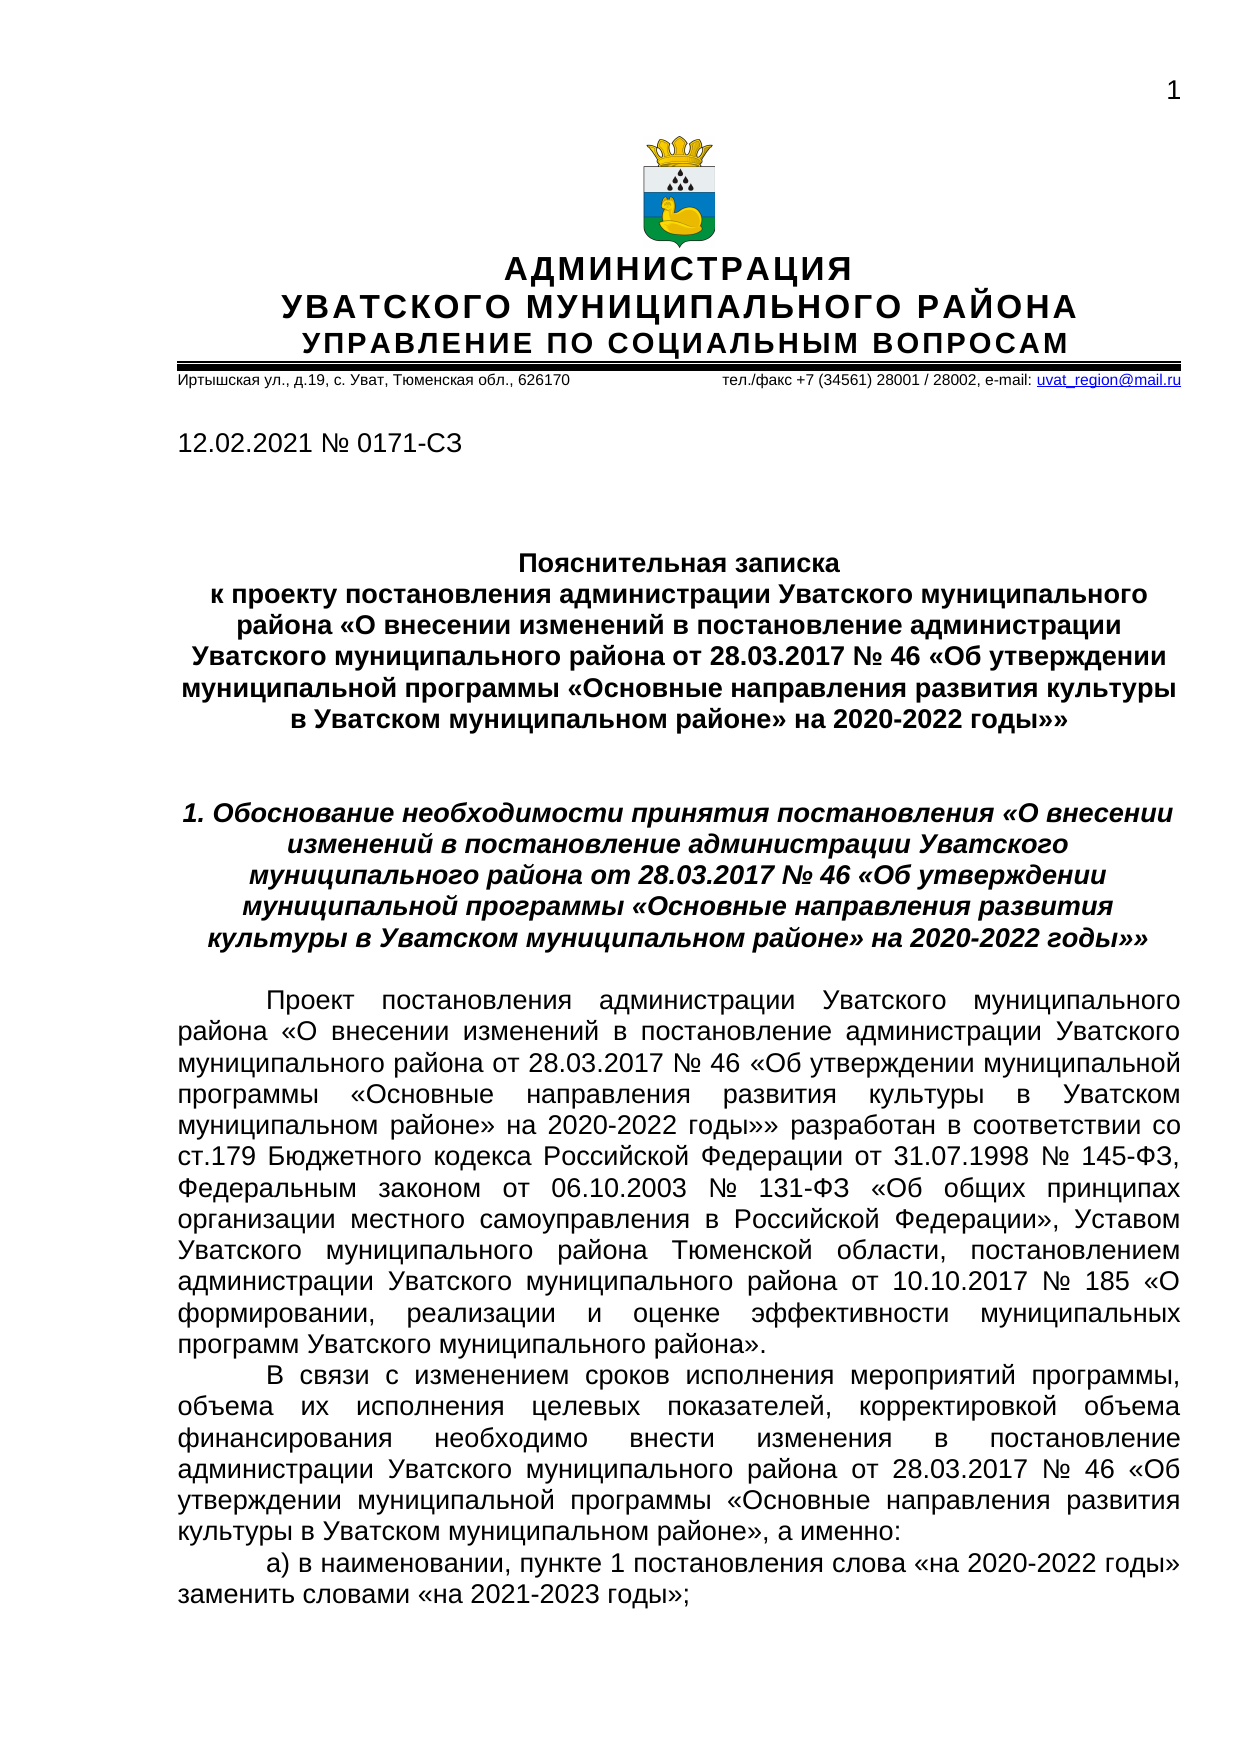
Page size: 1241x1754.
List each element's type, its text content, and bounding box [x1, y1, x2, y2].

text а) в наименовании, пункте 1 постановления слова «на 2020-2022 годы» заменить словами «на 2021-2023 годы»; [177, 1547, 1181, 1609]
text Администрация Уватского муниципального района [177, 249, 1181, 326]
table_header 12.02.2021 № 0171-СЗ [166, 427, 661, 515]
text к проекту постановления администрации Уватского муниципального района «О внесении изменений в постановление администрации Уватского муниципального района от 28.03.2017 № 46 «Об утверждении муниципальной программы «Основные направления развития культуры в Уватском муниципальном районе» на 2020-2022 годы»» [177, 578, 1181, 734]
text управление По социальным вопросам [177, 326, 1181, 361]
text 1. Обоснование необходимости принятия постановления «О внесении изменений в постановление администрации Уватского муниципального района от 28.03.2017 № 46 «Об утверждении муниципальной программы «Основные направления развития культуры в Уватском муниципальном районе» на 2020-2022 годы»» [177, 797, 1181, 953]
picture [643, 136, 715, 249]
text Иртышская ул., д.19, с. Уват, Тюменская обл., 626170 тел./факс +7 (34561) 28001 / 28002, e-mail: uvat_region@mail.ru [177, 371, 1181, 402]
table_header [661, 427, 1192, 515]
text Пояснительная записка [177, 547, 1181, 578]
text В связи с изменением сроков исполнения мероприятий программы, объема их исполнения целевых показателей, корректировкой объема финансирования необходимо внести изменения в постановление администрации Уватского муниципального района от 28.03.2017 № 46 «Об утверждении муниципальной программы «Основные направления развития культуры в Уватском муниципальном районе», а именно: [177, 1359, 1181, 1547]
text Проект постановления администрации Уватского муниципального района «О внесении изменений в постановление администрации Уватского муниципального района от 28.03.2017 № 46 «Об утверждении муниципальной программы «Основные направления развития культуры в Уватском муниципальном районе» на 2020-2022 годы»» разработан в соответствии со ст.179 Бюджетного кодекса Российской Федерации от 31.07.1998 № 145-ФЗ, Федеральным законом от 06.10.2003 № 131-ФЗ «Об общих принципах организации местного самоуправления в Российской Федерации», Уставом Уватского муниципального района Тюменской области, постановлением администрации Уватского муниципального района от 10.10.2017 № 185 «О формировании, реализации и оценке эффективности муниципальных программ Уватского муниципального района». [177, 984, 1181, 1359]
